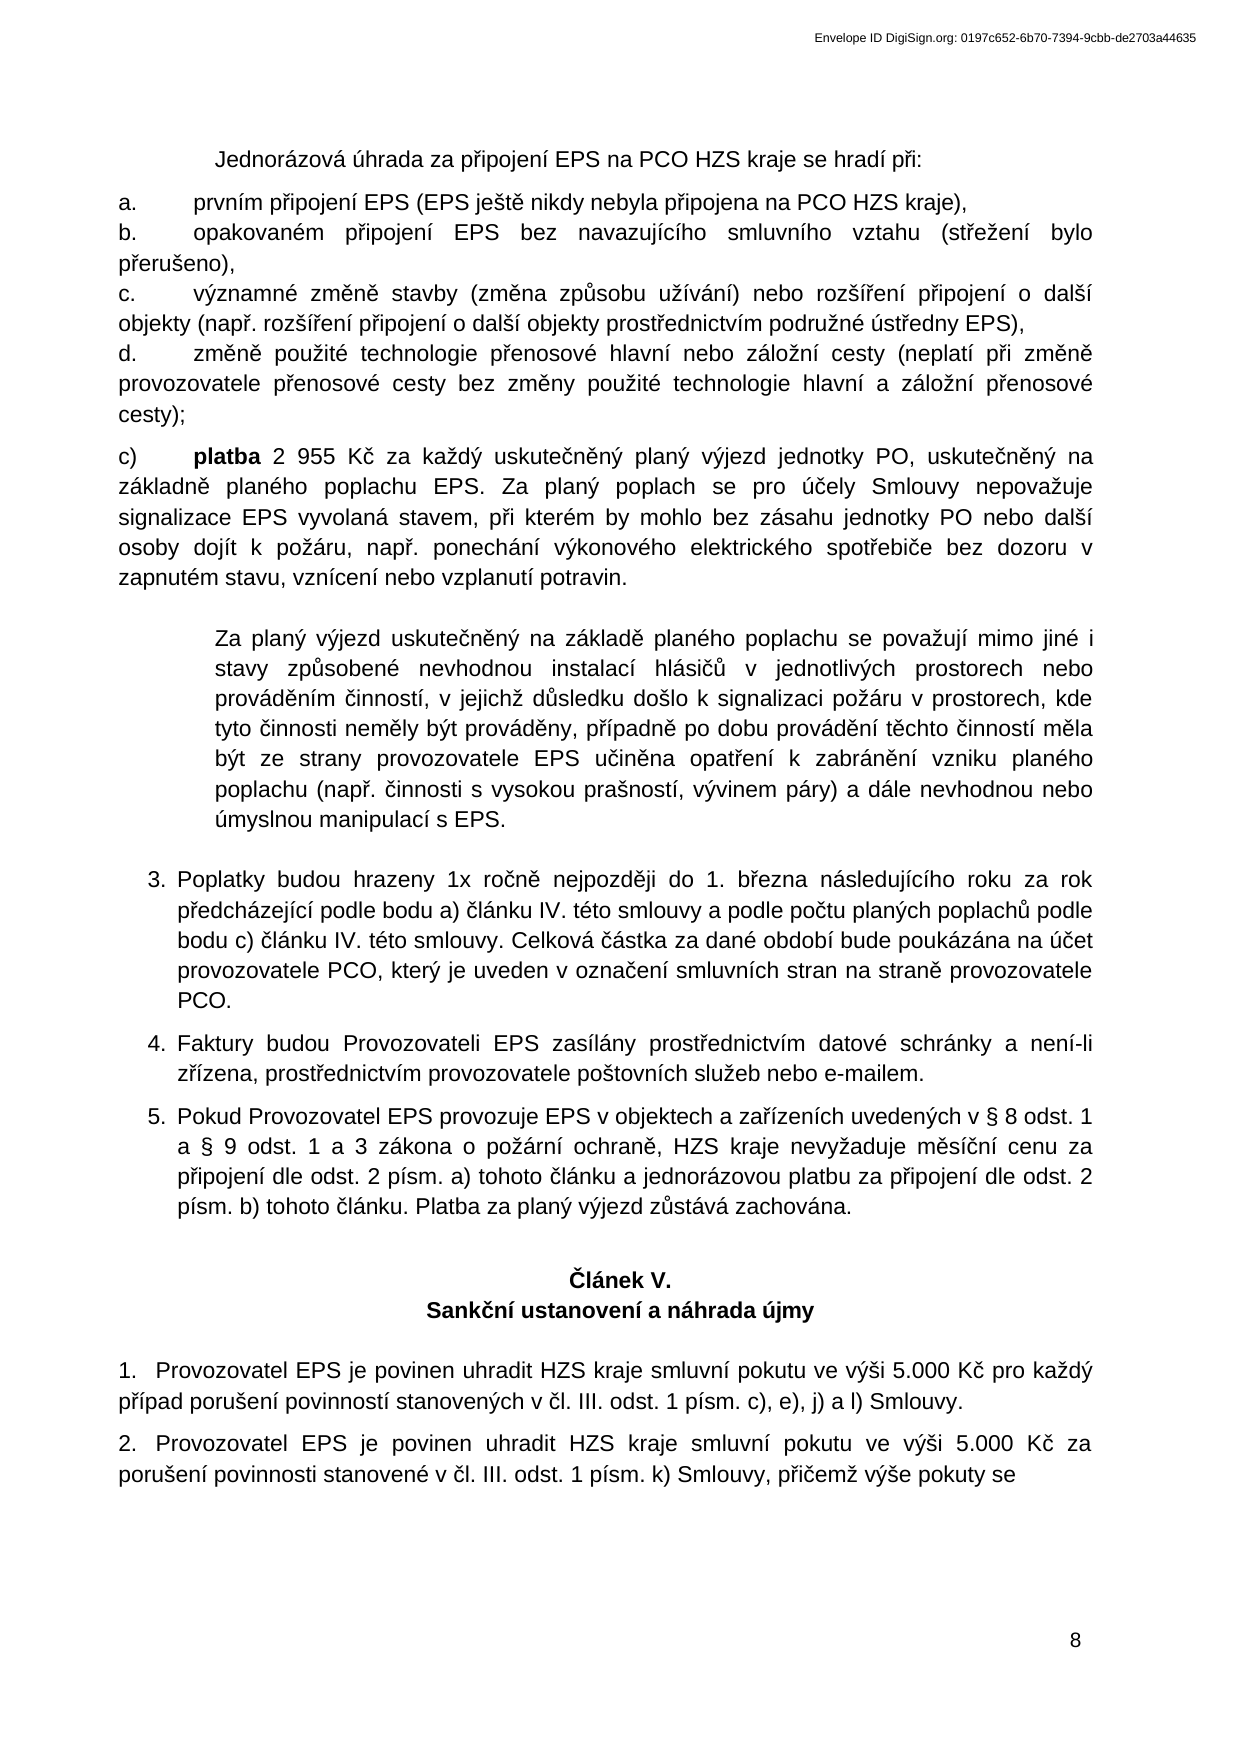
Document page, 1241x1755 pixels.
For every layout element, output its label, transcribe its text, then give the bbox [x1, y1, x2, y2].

list Provozovatel EPS je povinen uhradit HZS kraje smluvní pokutu ve výši 5.000 Kč pro každý případ porušení povinností stanovených v čl. III. odst. 1 písm. c), e), j) a l) Smlouvy. [118, 1357, 1094, 1414]
list Faktury budou Provozovateli EPS zasílány prostřednictvím datové schránky a není-li zřízena, prostřednictvím provozovatele poštovních služeb nebo e-mailem. [147, 1030, 1094, 1086]
list významné změně stavby (změna způsobu užívání) nebo rozšíření připojení o další objekty (např. rozšíření připojení o další objekty prostřednictvím podružné ústředny EPS), [118, 280, 1093, 336]
list Poplatky budou hrazeny 1x ročně nejpozději do 1. března následujícího roku za rok předcházející podle bodu a) článku IV. této smlouvy a podle počtu planých poplachů podle bodu c) článku IV. této smlouvy. Celková částka za dané období bude poukázána na účet provozovatele PCO, který je uveden v označení smluvních stran na straně provozovatele PCO. [147, 866, 1093, 1013]
list Provozovatel EPS je povinen uhradit HZS kraje smluvní pokutu ve výši 5.000 Kč za porušení povinnosti stanovené v čl. III. odst. 1 písm. k) Smlouvy, přičemž výše pokuty se [118, 1430, 1093, 1487]
list změně použité technologie přenosové hlavní nebo záložní cesty (neplatí při změně provozovatele přenosové cesty bez změny použité technologie hlavní a záložní přenosové cesty); [118, 340, 1093, 427]
text Jednorázová úhrada za připojení EPS na PCO HZS kraje se hradí při: [214, 146, 1152, 172]
list prvním připojení EPS (EPS ještě nikdy nebyla připojena na PCO HZS kraje), [118, 189, 1093, 215]
list Pokud Provozovatel EPS provozuje EPS v objektech a zařízeních uvedených v § 8 odst. 1 a § 9 odst. 1 a 3 zákona o požární ochraně, HZS kraje nevyžaduje měsíční cenu za připojení dle odst. 2 písm. a) tohoto článku a jednorázovou platbu za připojení dle odst. 2 písm. b) tohoto článku. Platba za planý výjezd zůstává zachována. [147, 1103, 1093, 1220]
text Sankční ustanovení a náhrada újmy [118, 1297, 1123, 1323]
text Článek V. [118, 1267, 1123, 1293]
list opakovaném připojení EPS bez navazujícího smluvního vztahu (střežení bylo přerušeno), [118, 219, 1093, 276]
text Za planý výjezd uskutečněný na základě planého poplachu se považují mimo jiné i stavy způsobené nevhodnou instalací hlásičů v jednotlivých prostorech nebo prováděním činností, v jejichž důsledku došlo k signalizaci požáru v prostorech, kde tyto činnosti neměly být prováděny, případně po dobu provádění těchto činností měla být ze strany provozovatele EPS učiněna opatření k zabránění vzniku planého poplachu (např. činnosti s vysokou prašností, vývinem páry) a dále nevhodnou nebo úmyslnou manipulací s EPS. [214, 624, 1094, 832]
list platba 2 955 Kč za každý uskutečněný planý výjezd jednotky PO, uskutečněný na základně planého poplachu EPS. Za planý poplach se pro účely Smlouvy nepovažuje signalizace EPS vyvolaná stavem, při kterém by mohlo bez zásahu jednotky PO nebo další osoby dojít k požáru, např. ponechání výkonového elektrického spotřebiče bez dozoru v zapnutém stavu, vznícení nebo vzplanutí potravin. [118, 443, 1094, 590]
